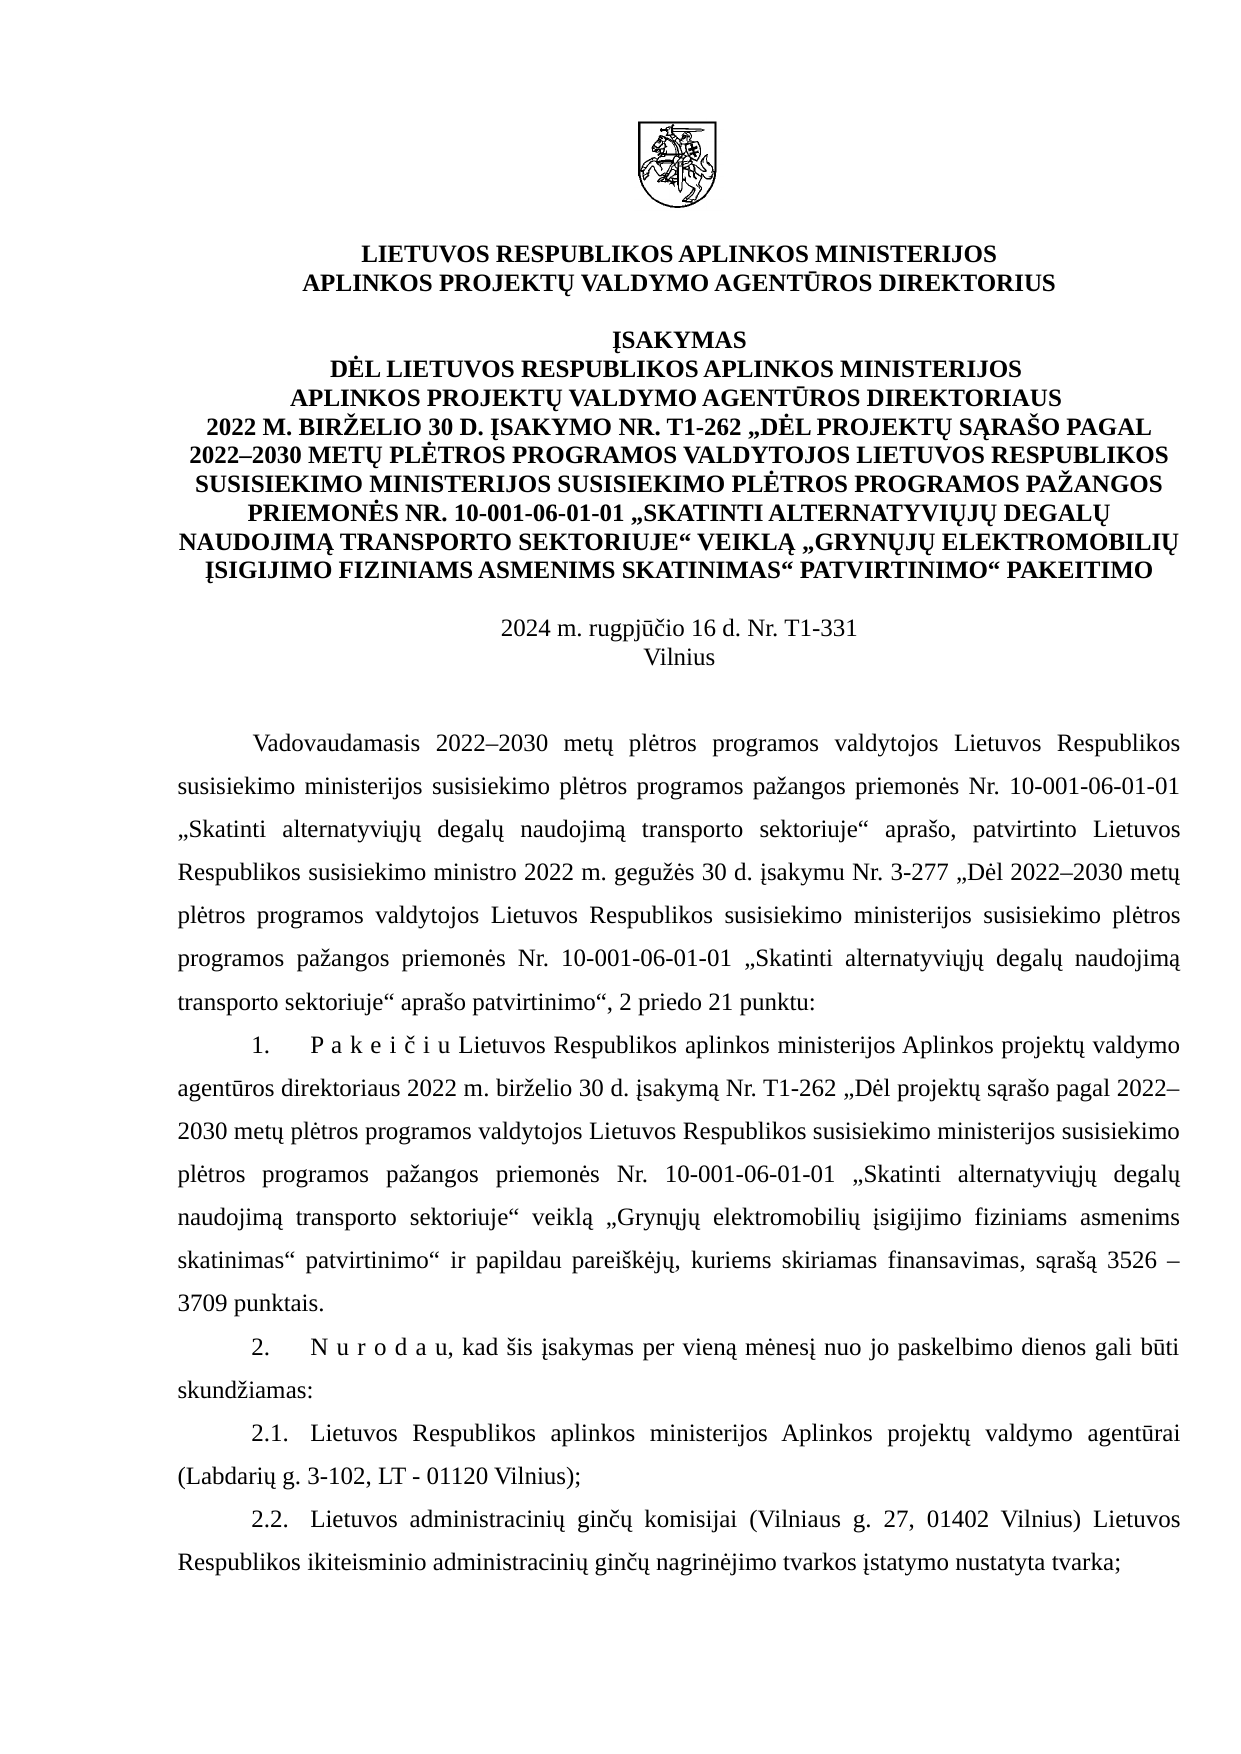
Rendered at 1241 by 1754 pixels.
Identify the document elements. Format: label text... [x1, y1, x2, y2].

text DĖL LIETUVOS RESPUBLIKOS APLINKOS MINISTERIJOS [177, 354, 1181, 383]
text LIETUVOS RESPUBLIKOS APLINKOS MINISTERIJOS [177, 239, 1181, 268]
text 2.1. Lietuvos Respublikos aplinkos ministerijos Aplinkos projektų valdymo agentūrai (Labdarių g. 3-102, LT - 01120 Vilnius); [177, 1418, 1181, 1490]
text 2. N u r o d a u, kad šis įsakymas per vieną mėnesį nuo jo paskelbimo dienos gali būti skundžiamas: [177, 1332, 1181, 1403]
text APLINKOS PROJEKTŲ VALDYMO AGENTŪROS DIREKTORIAUS [177, 383, 1181, 412]
text 1. P a k e i č i u Lietuvos Respublikos aplinkos ministerijos Aplinkos projektų valdymo agentūros direktoriaus 2022 m. birželio 30 d. įsakymą Nr. T1-262 „Dėl projektų sąrašo pagal 2022–2030 metų plėtros programos valdytojos Lietuvos Respublikos susisiekimo ministerijos susisiekimo plėtros programos pažangos priemonės Nr. 10-001-06-01-01 „Skatinti alternatyviųjų degalų naudojimą transporto sektoriuje“ veiklą „Grynųjų elektromobilių įsigijimo fiziniams asmenims skatinimas“ patvirtinimo“ ir papildau pareiškėjų, kuriems skiriamas finansavimas, sąrašą 3526 – 3709 punktais. [177, 1030, 1181, 1317]
text Vadovaudamasis 2022–2030 metų plėtros programos valdytojos Lietuvos Respublikos susisiekimo ministerijos susisiekimo plėtros programos pažangos priemonės Nr. 10-001-06-01-01 „Skatinti alternatyviųjų degalų naudojimą transporto sektoriuje“ aprašo, patvirtinto Lietuvos Respublikos susisiekimo ministro 2022 m. gegužės 30 d. įsakymu Nr. 3-277 „Dėl 2022–2030 metų plėtros programos valdytojos Lietuvos Respublikos susisiekimo ministerijos susisiekimo plėtros programos pažangos priemonės Nr. 10-001-06-01-01 „Skatinti alternatyviųjų degalų naudojimą transporto sektoriuje“ aprašo patvirtinimo“, 2 priedo 21 punktu: [177, 728, 1181, 1015]
text ĮSAKYMAS [177, 325, 1181, 354]
text APLINKOS PROJEKTŲ VALDYMO AGENTŪROS DIREKTORIUS [177, 268, 1181, 297]
text 2024 m. rugpjūčio 16 d. Nr. T1-331 [177, 613, 1181, 642]
text 2.2. Lietuvos administracinių ginčų komisijai (Vilniaus g. 27, 01402 Vilnius) Lietuvos Respublikos ikiteisminio administracinių ginčų nagrinėjimo tvarkos įstatymo nustatyta tvarka; [177, 1504, 1181, 1576]
text Vilnius [177, 642, 1181, 670]
text 2022 M. BIRŽELIO 30 D. ĮSAKYMO NR. T1-262 „DĖL PROJEKTŲ SĄRAŠO PAGAL 2022–2030 METŲ PLĖTROS PROGRAMOS VALDYTOJOS LIETUVOS RESPUBLIKOS SUSISIEKIMO MINISTERIJOS SUSISIEKIMO PLĖTROS PROGRAMOS PAŽANGOS PRIEMONĖS NR. 10-001-06-01-01 „SKATINTI ALTERNATYVIŲJŲ DEGALŲ NAUDOJIMĄ TRANSPORTO SEKTORIUJE“ VEIKLĄ „GRYNŲJŲ ELEKTROMOBILIŲ ĮSIGIJIMO FIZINIAMS ASMENIMS SKATINIMAS“ PATVIRTINIMO“ PAKEITIMO [177, 412, 1181, 584]
